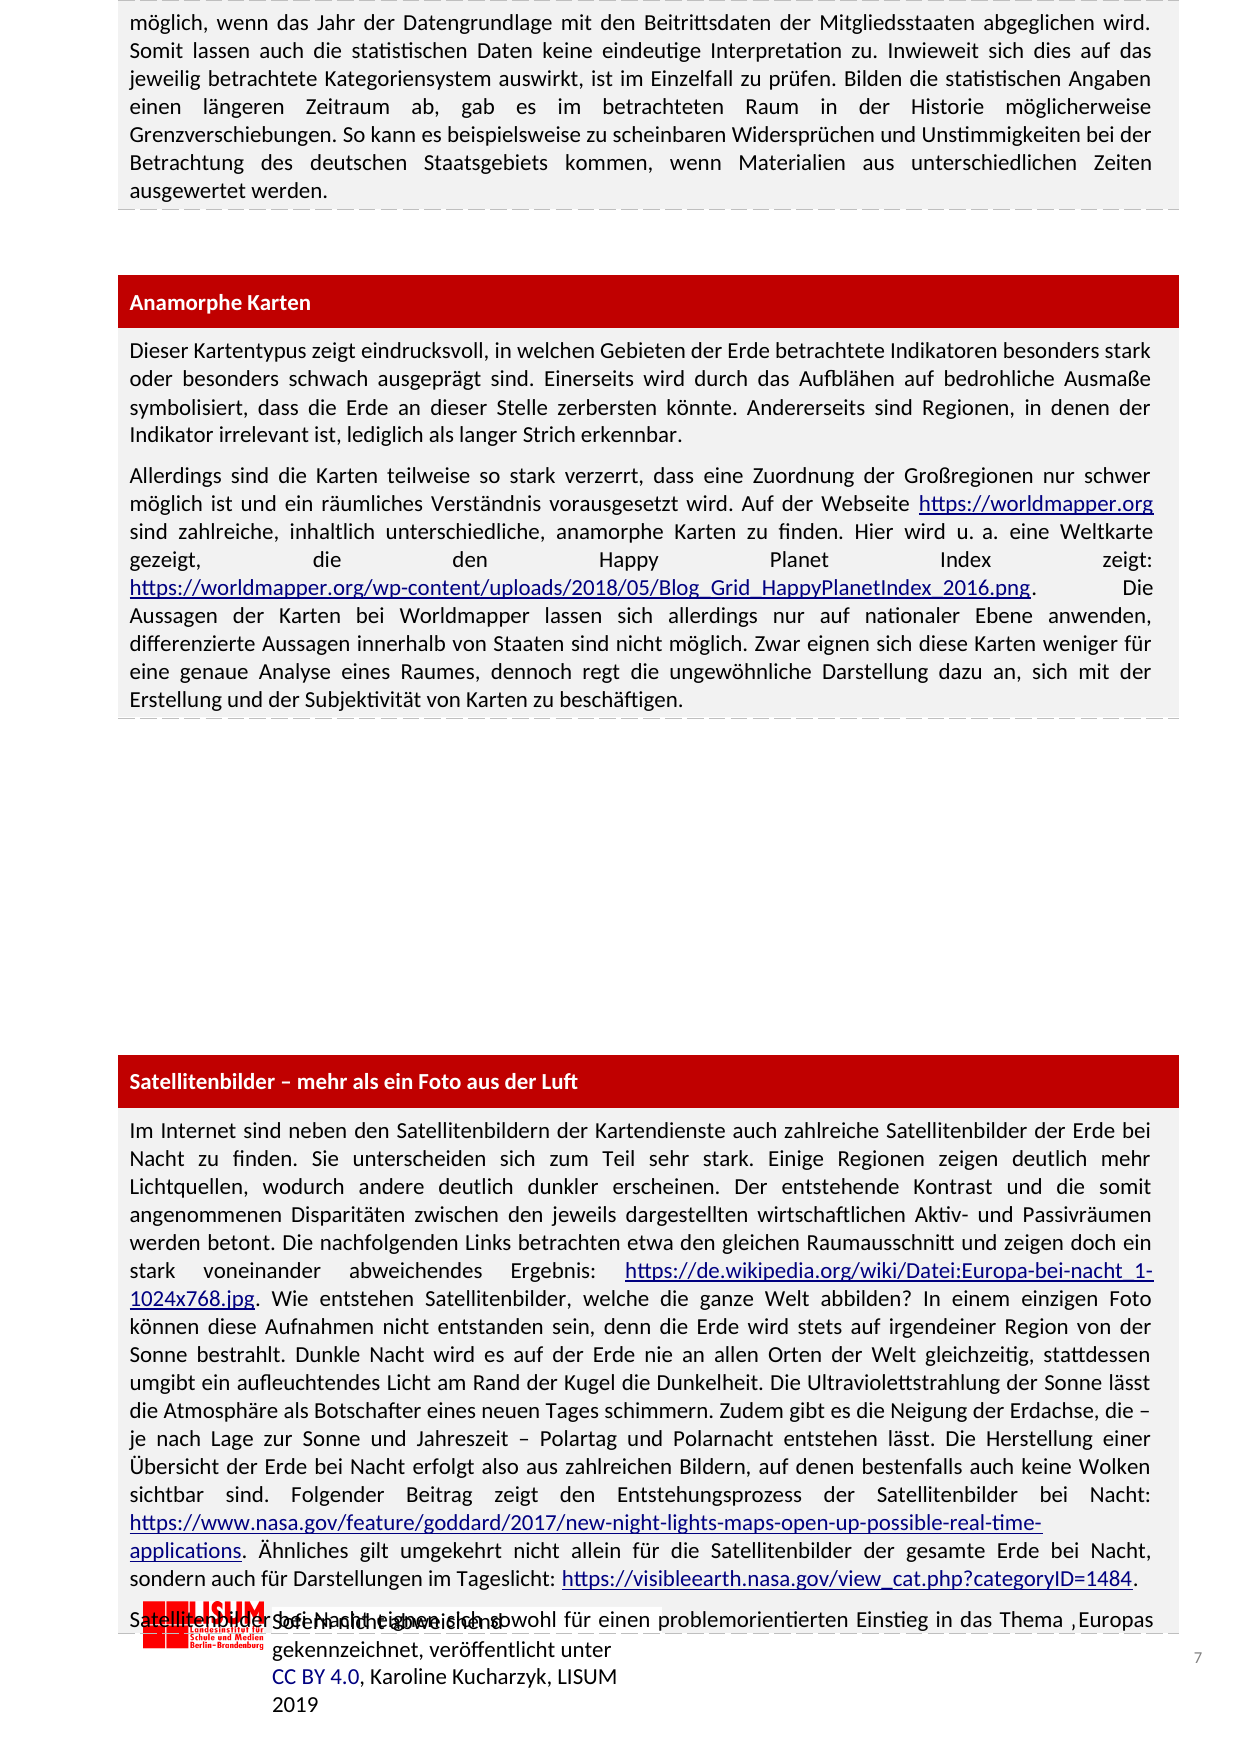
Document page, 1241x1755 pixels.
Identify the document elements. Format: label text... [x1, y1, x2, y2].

table_header Anamorphe Karten [118, 275, 1179, 328]
table_cell Im Internet sind neben den Satellitenbildern der Kartendienste auch zahlreiche Satellitenbilder der Erde bei Nacht zu finden. Sie unterscheiden sich zum Teil sehr stark. Einige Regionen zeigen deutlich mehr Lichtquellen, wodurch andere deutlich dunkler erscheinen. Der entstehende Kontrast und die somit angenommenen Disparitäten zwischen den jeweils dargestellten wirtschaftlichen Aktiv- und Passivräumen werden betont. Die nachfolgenden Links betrachten etwa den gleichen Raumausschnitt und zeigen doch ein stark voneinander abweichendes Ergebnis: https://de.wikipedia.org/wiki/Datei:Europa-bei-nacht_1-1024x768.jpg. Wie entstehen Satellitenbilder, welche die ganze Welt abbilden? In einem einzigen Foto können diese Aufnahmen nicht entstanden sein, denn die Erde wird stets auf irgendeiner Region von der Sonne bestrahlt. Dunkle Nacht wird es auf der Erde nie an allen Orten der Welt gleichzeitig, stattdessen umgibt ein aufleuchtendes Licht am Rand der Kugel die Dunkelheit. Die Ultraviolettstrahlung der Sonne lässt die Atmosphäre als Botschafter eines neuen Tages schimmern. Zudem gibt es die Neigung der Erdachse, die – je nach Lage zur Sonne und Jahreszeit – Polartag und Polarnacht entstehen lässt. Die Herstellung einer Übersicht der Erde bei Nacht erfolgt also aus zahlreichen Bildern, auf denen bestenfalls auch keine Wolken sichtbar sind. Folgender Beitrag zeigt den Entstehungsprozess der Satellitenbilder bei Nacht: https://www.nasa.gov/feature/goddard/2017/new-night-lights-maps-open-up-possible-real-time-applications. Ähnliches gilt umgekehrt nicht allein für die Satellitenbilder der gesamte Erde bei Nacht, sondern auch für Darstellungen im Tageslicht: https://visibleearth.nasa.gov/view_cat.php?categoryID=1484. Satellitenbilder bei Nacht eignen sich sowohl für einen problemorientierten Einstieg in das Thema ‚Europas [118, 1108, 1179, 1633]
table_cell Ein Vergleich von Staatsgebieten aus unterschiedlichen historischen Kontexten zeigt, dass es keine feststehenden (natürlichen) Grenzverläufe gibt, sondern diese immer wieder neu ausgehandelt werden. So können auf der Welt immer wieder neue Staaten mit veränderten Grenzziehungen entstehen (z. B. der Südsudan, Montenegro, Osttimor) oder alte Territorien nicht mehr existieren (z. B. die Sowjetunion, Jugoslawien). Mit den Unabhängigkeitsbestrebungen von Schottland, Katalonien, dem Baskenland und Flandern geraten hingegen neue Staatsgrenzen in die öffentliche Diskussion. Grenzen sind somit politische Entscheidungen und Ergebnis eines vom Menschen definierten Raumes, in dem wiederum festgelegte politische Vereinbarungen gelten. Möglicherweise sind diese Grenzen – abhängig vom Zeitpunkt ihrer Festlegung aufgrund naturräumlicher Gegebenheiten wie Flüssen und Gebirgen – Ergebnis strategischer Entscheidungen. Politische Karten werden häufig um weitere Inhalte in Form unterschiedlicher Diagramme ergänzt. Zeigen die statistischen Daten einen Bezug zu Großregionen auf, so bleibt zumeist offen, welche Staaten hier tatsächlich einbezogen sind. So gibt es keine eindeutige Festlegung des Nahen oder Mittleren Ostens, gleiches gilt für die Abgrenzung orientalischer Staaten. Werden die Daten Russlands zu Asien oder Europa gerechnet? Selbst wenn es um EU-Europa oder andere Wirtschaftsbündnisse geht, wird eine differenzierte Betrachtung erst möglich, wenn das Jahr der Datengrundlage mit den Beitrittsdaten der Mitgliedsstaaten abgeglichen wird. Somit lassen auch die statistischen Daten keine eindeutige Interpretation zu. Inwieweit sich dies auf das jeweilig betrachtete Kategoriensystem auswirkt, ist im Einzelfall zu prüfen. Bilden die statistischen Angaben einen längeren Zeitraum ab, gab es im betrachteten Raum in der Historie möglicherweise Grenzverschiebungen. So kann es beispielsweise zu scheinbaren Widersprüchen und Unstimmigkeiten bei der Betrachtung des deutschen Staatsgebiets kommen, wenn Materialien aus unterschiedlichen Zeiten ausgewertet werden. [118, 0, 1179, 209]
table_cell Dieser Kartentypus zeigt eindrucksvoll, in welchen Gebieten der Erde betrachtete Indikatoren besonders stark oder besonders schwach ausgeprägt sind. Einerseits wird durch das Aufblähen auf bedrohliche Ausmaße symbolisiert, dass die Erde an dieser Stelle zerbersten könnte. Andererseits sind Regionen, in denen der Indikator irrelevant ist, lediglich als langer Strich erkennbar. Allerdings sind die Karten teilweise so stark verzerrt, dass eine Zuordnung der Großregionen nur schwer möglich ist und ein räumliches Verständnis vorausgesetzt wird. Auf der Webseite https://worldmapper.org sind zahlreiche, inhaltlich unterschiedliche, anamorphe Karten zu finden. Hier wird u. a. eine Weltkarte gezeigt, die den Happy Planet Index zeigt: https://worldmapper.org/wp-content/uploads/2018/05/Blog_Grid_HappyPlanetIndex_2016.png. Die Aussagen der Karten bei Worldmapper lassen sich allerdings nur auf nationaler Ebene anwenden, differenzierte Aussagen innerhalb von Staaten sind nicht möglich. Zwar eignen sich diese Karten weniger für eine genaue Analyse eines Raumes, dennoch regt die ungewöhnliche Darstellung dazu an, sich mit der Erstellung und der Subjektivität von Karten zu beschäftigen. [118, 328, 1179, 717]
table_header Satellitenbilder – mehr als ein Foto aus der Luft [118, 1055, 1179, 1108]
